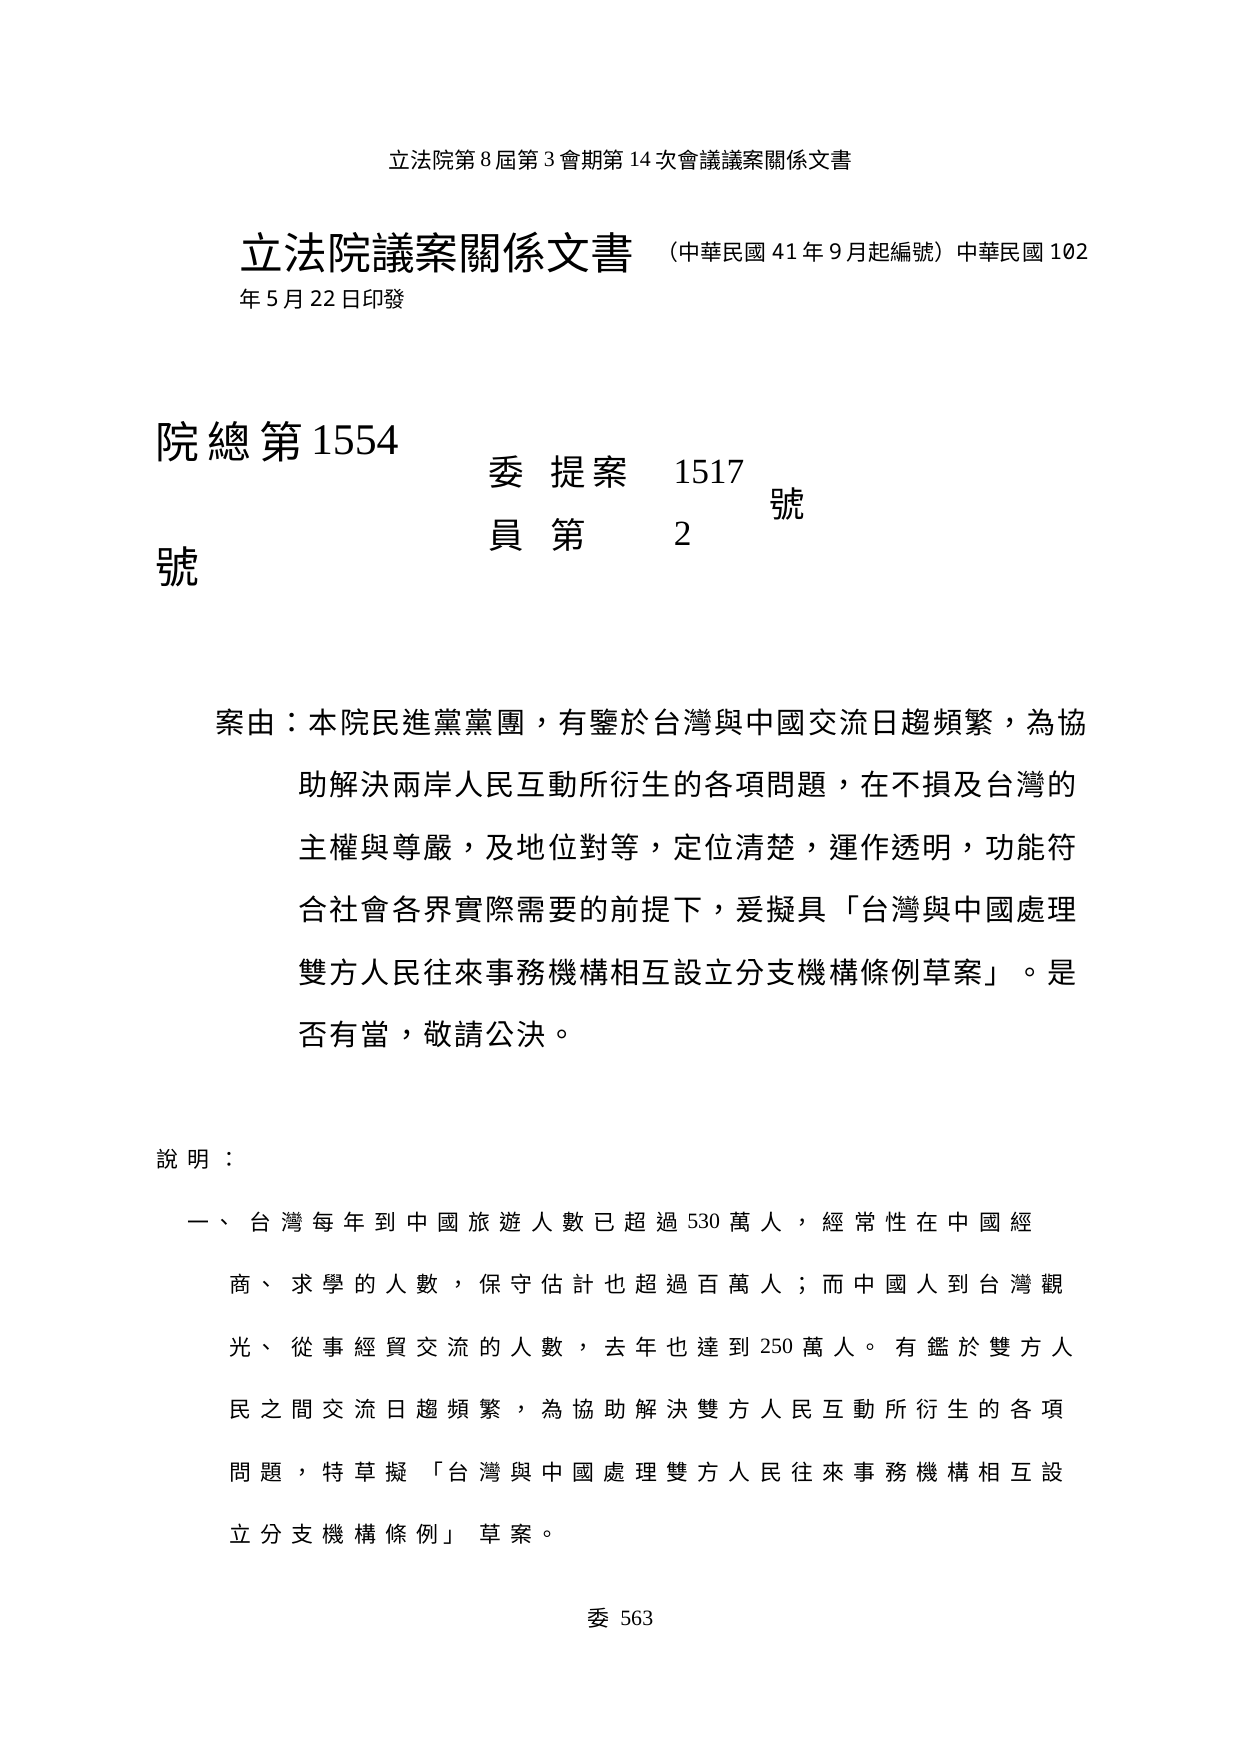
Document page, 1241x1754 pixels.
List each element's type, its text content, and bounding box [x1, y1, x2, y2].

table_header 提案第 [545, 377, 651, 627]
text 案由：本院民進黨黨團，有鑒於台灣與中國交流日趨頻繁，為協助解決兩岸人民互動所衍生的各項問題，在不損及台灣的主權與尊嚴，及地位對等，定位清楚，運作透明，功能符合社會各界實際需要的前提下，爰擬具「台灣與中國處理雙方人民往來事務機構相互設立分支機構條例草案」。是否有當，敬請公決。 [206, 689, 1089, 1064]
text 說明： [151, 1127, 1089, 1189]
table_header [800, 377, 804, 627]
table_header 15172 [651, 377, 763, 627]
table_header 號 [763, 377, 799, 627]
table_header 委員 [431, 377, 545, 627]
text 立法院議案關係文書 （中華民國41年9月起編號）中華民國102年5月22日印發 [239, 219, 1089, 314]
table_header [804, 377, 819, 627]
table_header 院總第1554號 [151, 377, 431, 627]
text 一、台灣每年到中國旅遊人數已超過530萬人，經常性在中國經商、求學的人數，保守估計也超過百萬人；而中國人到台灣觀光、從事經貿交流的人數，去年也達到250萬人。有鑑於雙方人民之間交流日趨頻繁，為協助解決雙方人民互動所衍生的各項問題，特草擬「台灣與中國處理雙方人民往來事務機構相互設立分支機構條例」草案。 [173, 1189, 1089, 1564]
